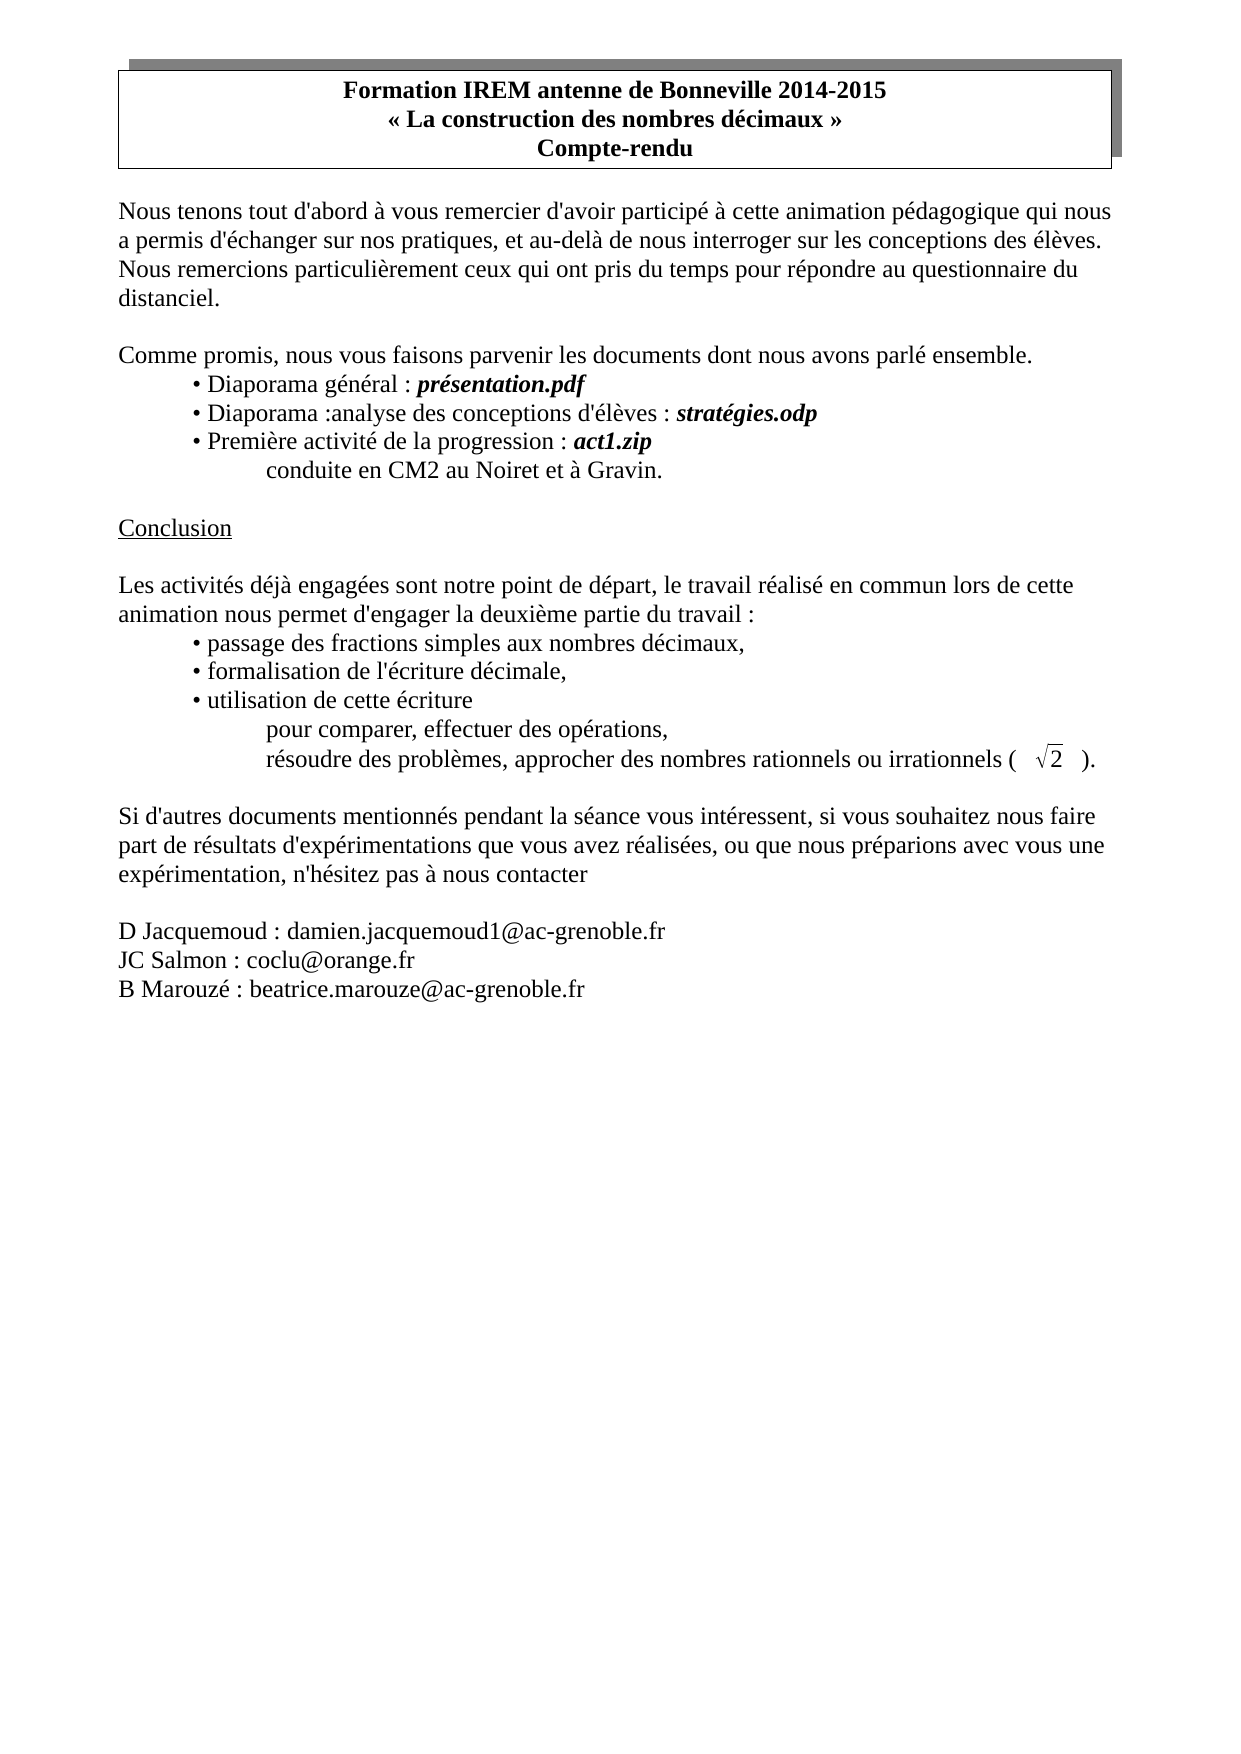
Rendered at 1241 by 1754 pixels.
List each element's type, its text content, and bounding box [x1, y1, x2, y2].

text • passage des fractions simples aux nombres décimaux, [118, 628, 1122, 656]
text JC Salmon : coclu@orange.fr [118, 945, 1122, 974]
text Si d'autres documents mentionnés pendant la séance vous intéressent, si vous souhaitez nous faire part de résultats d'expérimentations que vous avez réalisées, ou que nous préparions avec vous une expérimentation, n'hésitez pas à nous contacter [118, 801, 1122, 887]
text résoudre des problèmes, approcher des nombres rationnels ou irrationnels (). [118, 743, 1122, 772]
text pour comparer, effectuer des opérations, [118, 714, 1122, 743]
text • Diaporama général : présentation.pdf [118, 369, 1122, 398]
text • formalisation de l'écriture décimale, [118, 656, 1122, 685]
table_header Formation IREM antenne de Bonneville 2014-2015 « La construction des nombres décimaux » Compte-rendu [119, 71, 1111, 167]
text • utilisation de cette écriture [118, 685, 1122, 714]
text Nous tenons tout d'abord à vous remercier d'avoir participé à cette animation pédagogique qui nous a permis d'échanger sur nos pratiques, et au-delà de nous interroger sur les conceptions des élèves. Nous remercions particulièrement ceux qui ont pris du temps pour répondre au questionnaire du distanciel. [118, 196, 1122, 311]
text • Diaporama :analyse des conceptions d'élèves : stratégies.odp [118, 398, 1122, 426]
text conduite en CM2 au Noiret et à Gravin. [118, 455, 1122, 484]
text D Jacquemoud : damien.jacquemoud1@ac-grenoble.fr [118, 916, 1122, 945]
text • Première activité de la progression : act1.zip [118, 426, 1122, 455]
text Conclusion [118, 513, 1122, 541]
text Les activités déjà engagées sont notre point de départ, le travail réalisé en commun lors de cette animation nous permet d'engager la deuxième partie du travail : [118, 570, 1122, 628]
text B Marouzé : beatrice.marouze@ac-grenoble.fr [118, 974, 1122, 1002]
text Comme promis, nous vous faisons parvenir les documents dont nous avons parlé ensemble. [118, 340, 1122, 369]
